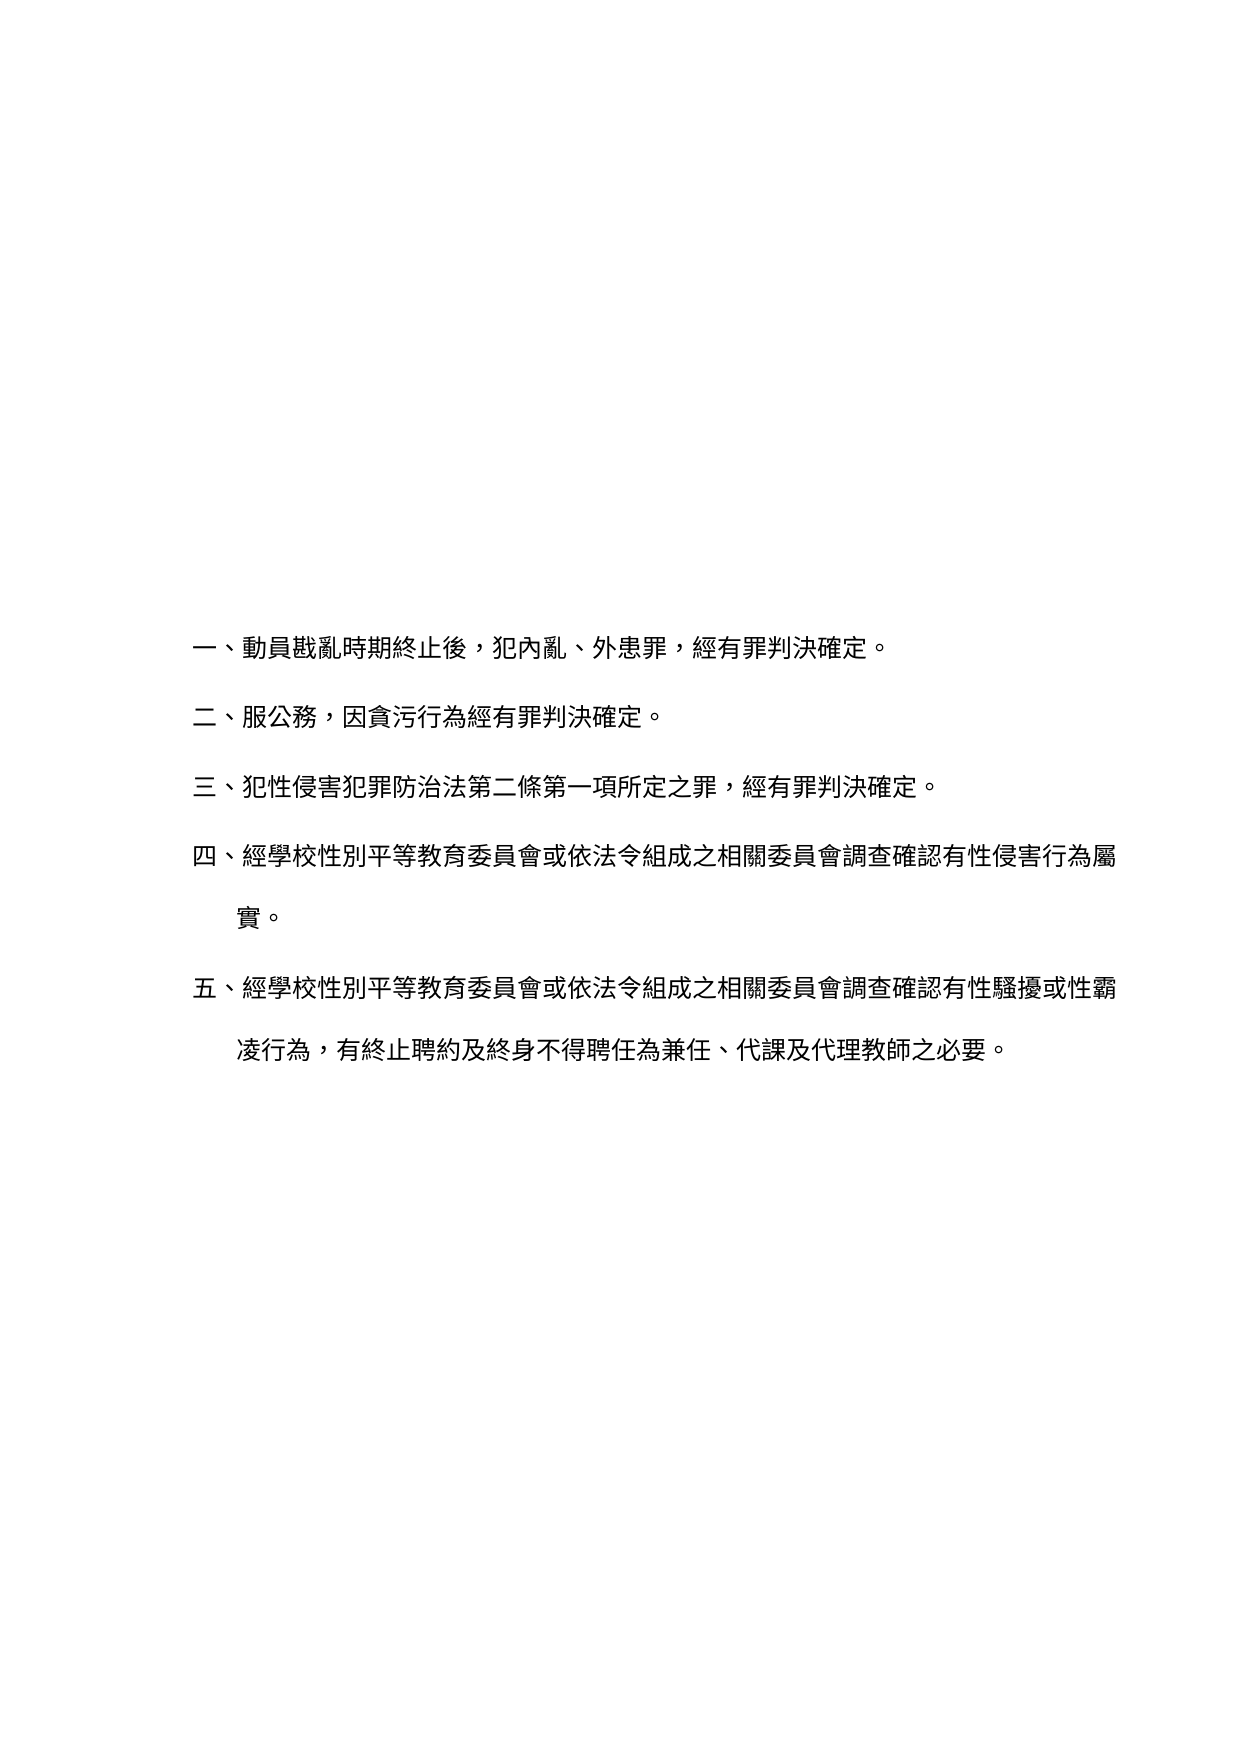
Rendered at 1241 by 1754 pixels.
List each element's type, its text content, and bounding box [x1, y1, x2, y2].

text 四、經學校性別平等教育委員會或依法令組成之相關委員會調查確認有性侵害行為屬實。 [192, 813, 1122, 938]
text 五、經學校性別平等教育委員會或依法令組成之相關委員會調查確認有性騷擾或性霸凌行為，有終止聘約及終身不得聘任為兼任、代課及代理教師之必要。 [192, 945, 1122, 1070]
text 三、犯性侵害犯罪防治法第二條第一項所定之罪，經有罪判決確定。 [192, 743, 1122, 806]
text 二、服公務，因貪污行為經有罪判決確定。 [192, 674, 1122, 737]
text 一、動員戡亂時期終止後，犯內亂、外患罪，經有罪判決確定。 [192, 605, 1122, 667]
